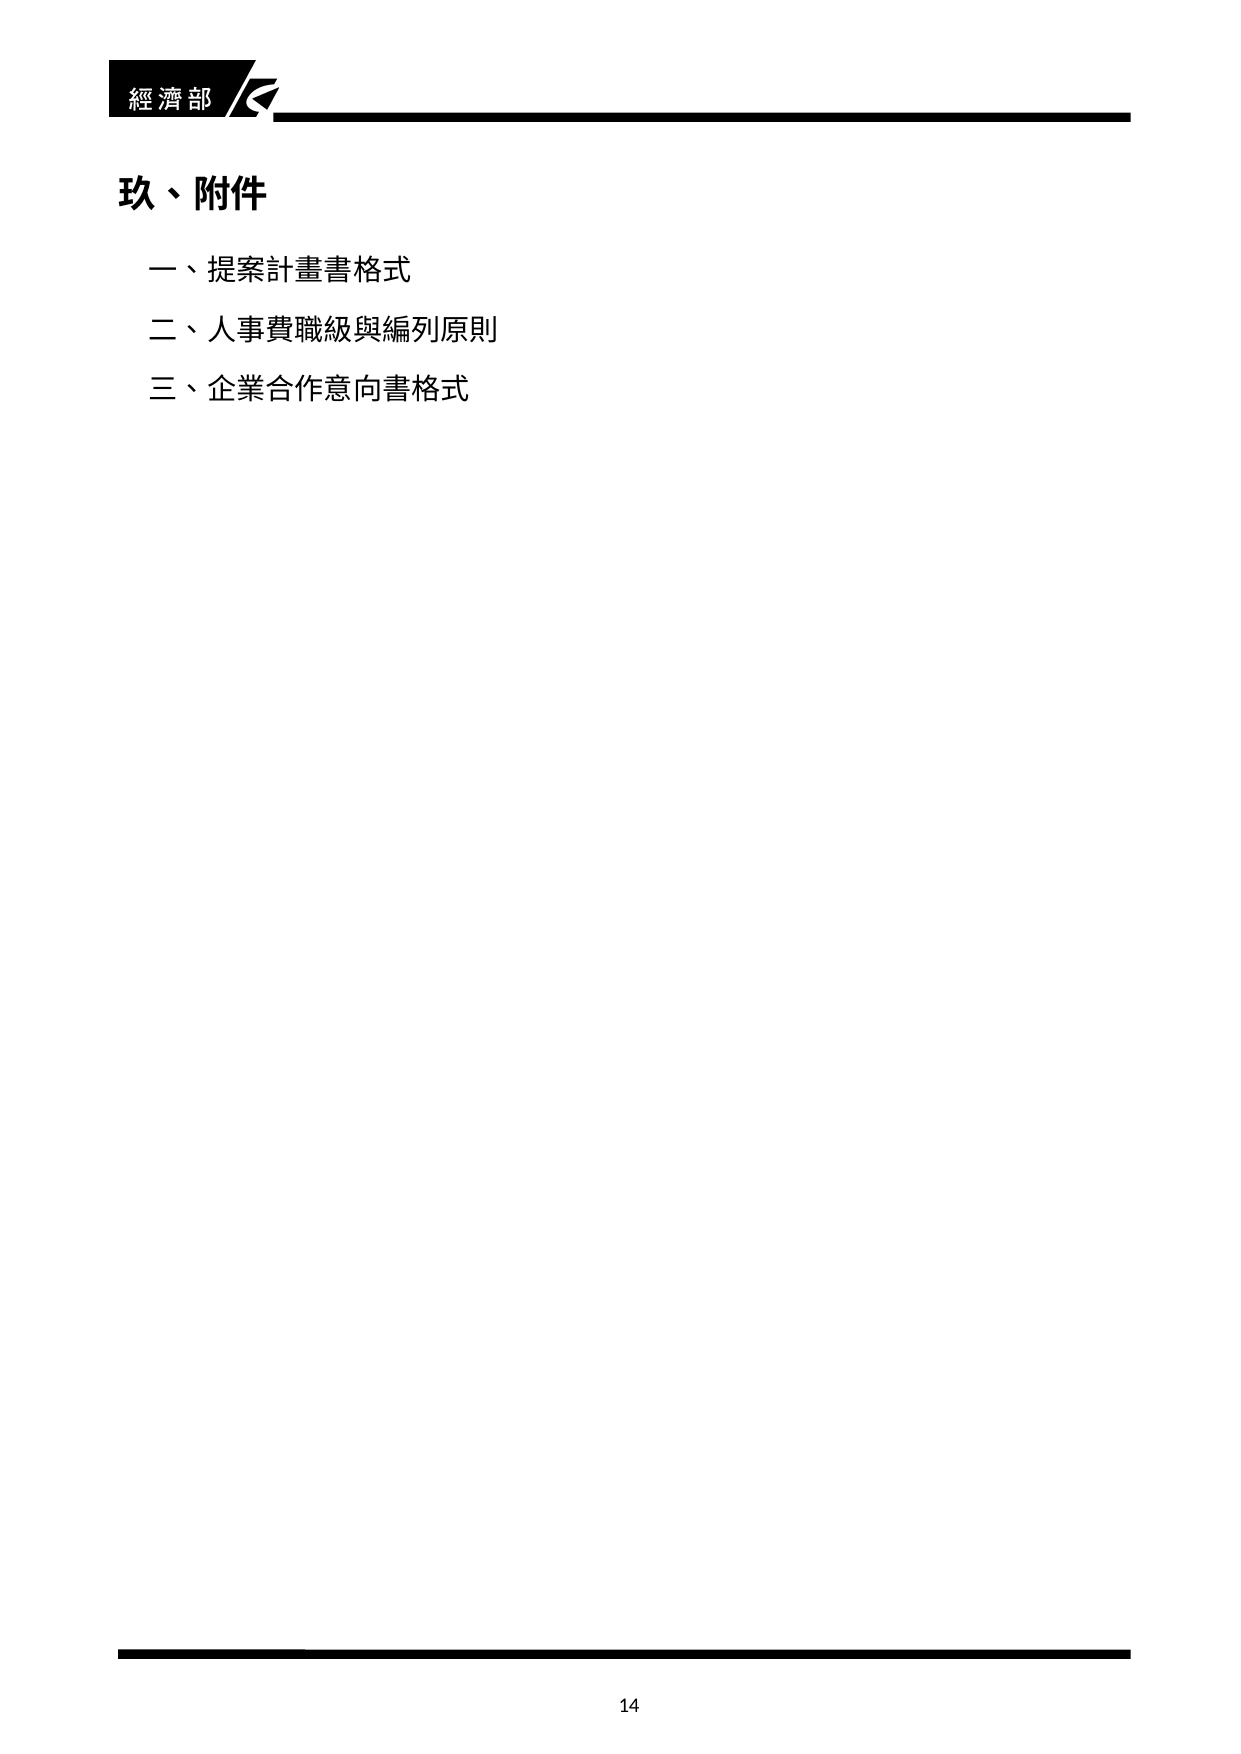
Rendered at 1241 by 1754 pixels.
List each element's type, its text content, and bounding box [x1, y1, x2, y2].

subtitle 玖、附件 [118, 153, 1122, 228]
picture [109, 60, 279, 117]
list 提案計畫書格式 [148, 247, 1122, 289]
list 人事費職級與編列原則 [148, 306, 1122, 348]
list 企業合作意向書格式 [148, 365, 1122, 407]
